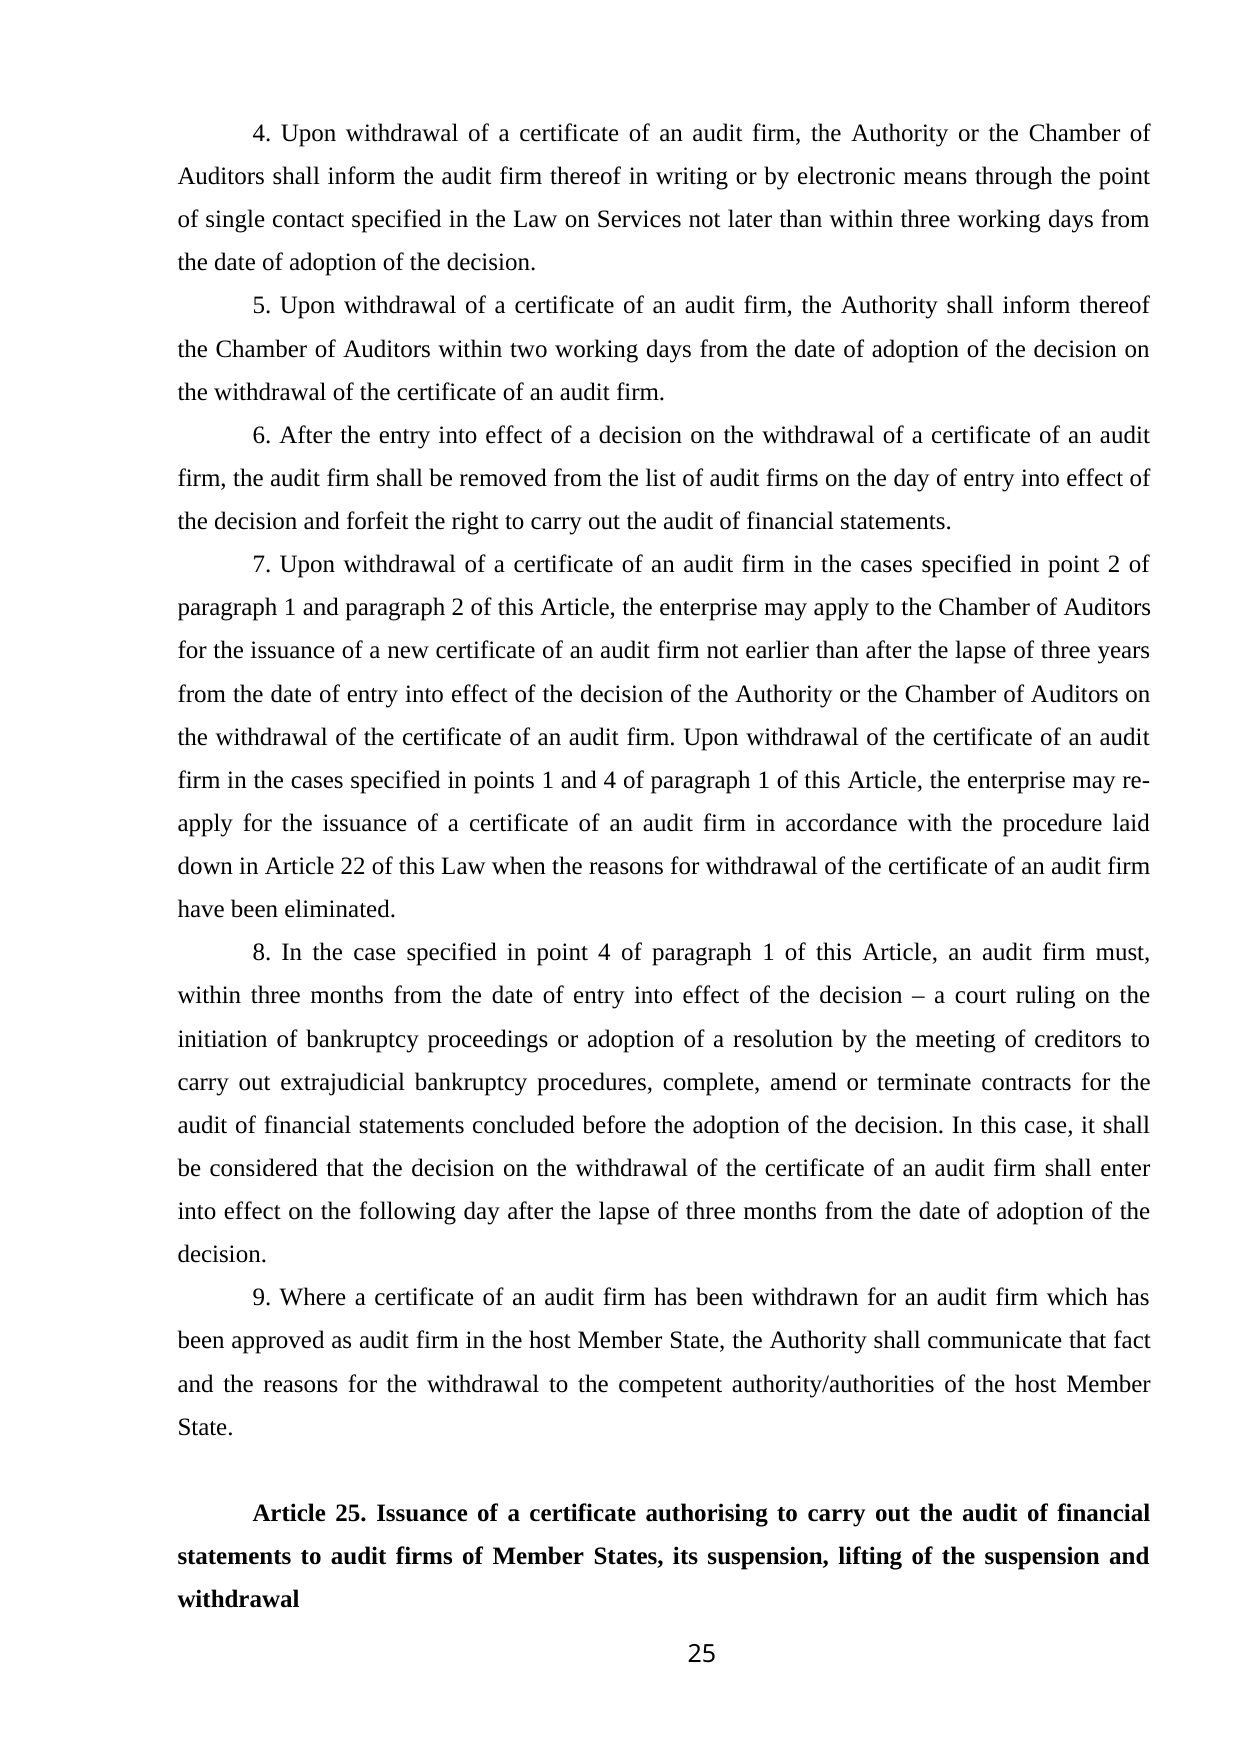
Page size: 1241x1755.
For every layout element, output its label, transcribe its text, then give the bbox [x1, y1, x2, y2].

text 8. In the case specified in point 4 of paragraph 1 of this Article, an audit firm must, within three months from the date of entry into effect of the decision – a court ruling on the initiation of bankruptcy proceedings or adoption of a resolution by the meeting of creditors to carry out extrajudicial bankruptcy procedures, complete, amend or terminate contracts for the audit of financial statements concluded before the adoption of the decision. In this case, it shall be considered that the decision on the withdrawal of the certificate of an audit firm shall enter into effect on the following day after the lapse of three months from the date of adoption of the decision. [177, 937, 1152, 1268]
text Article 25. Issuance of a certificate authorising to carry out the audit of financial statements to audit firms of Member States, its suspension, lifting of the suspension and withdrawal [177, 1498, 1152, 1613]
text 9. Where a certificate of an audit firm has been withdrawn for an audit firm which has been approved as audit firm in the host Member State, the Authority shall communicate that fact and the reasons for the withdrawal to the competent authority/authorities of the host Member State. [177, 1282, 1152, 1441]
text 6. After the entry into effect of a decision on the withdrawal of a certificate of an audit firm, the audit firm shall be removed from the list of audit firms on the day of entry into effect of the decision and forfeit the right to carry out the audit of financial statements. [177, 420, 1152, 535]
text 4. Upon withdrawal of a certificate of an audit firm, the Authority or the Chamber of Auditors shall inform the audit firm thereof in writing or by electronic means through the point of single contact specified in the Law on Services not later than within three working days from the date of adoption of the decision. [177, 118, 1152, 276]
text 7. Upon withdrawal of a certificate of an audit firm in the cases specified in point 2 of paragraph 1 and paragraph 2 of this Article, the enterprise may apply to the Chamber of Auditors for the issuance of a new certificate of an audit firm not earlier than after the lapse of three years from the date of entry into effect of the decision of the Authority or the Chamber of Auditors on the withdrawal of the certificate of an audit firm. Upon withdrawal of the certificate of an audit firm in the cases specified in points 1 and 4 of paragraph 1 of this Article, the enterprise may re-apply for the issuance of a certificate of an audit firm in accordance with the procedure laid down in Article 22 of this Law when the reasons for withdrawal of the certificate of an audit firm have been eliminated. [177, 549, 1152, 923]
text 5. Upon withdrawal of a certificate of an audit firm, the Authority shall inform thereof the Chamber of Auditors within two working days from the date of adoption of the decision on the withdrawal of the certificate of an audit firm. [177, 291, 1152, 406]
